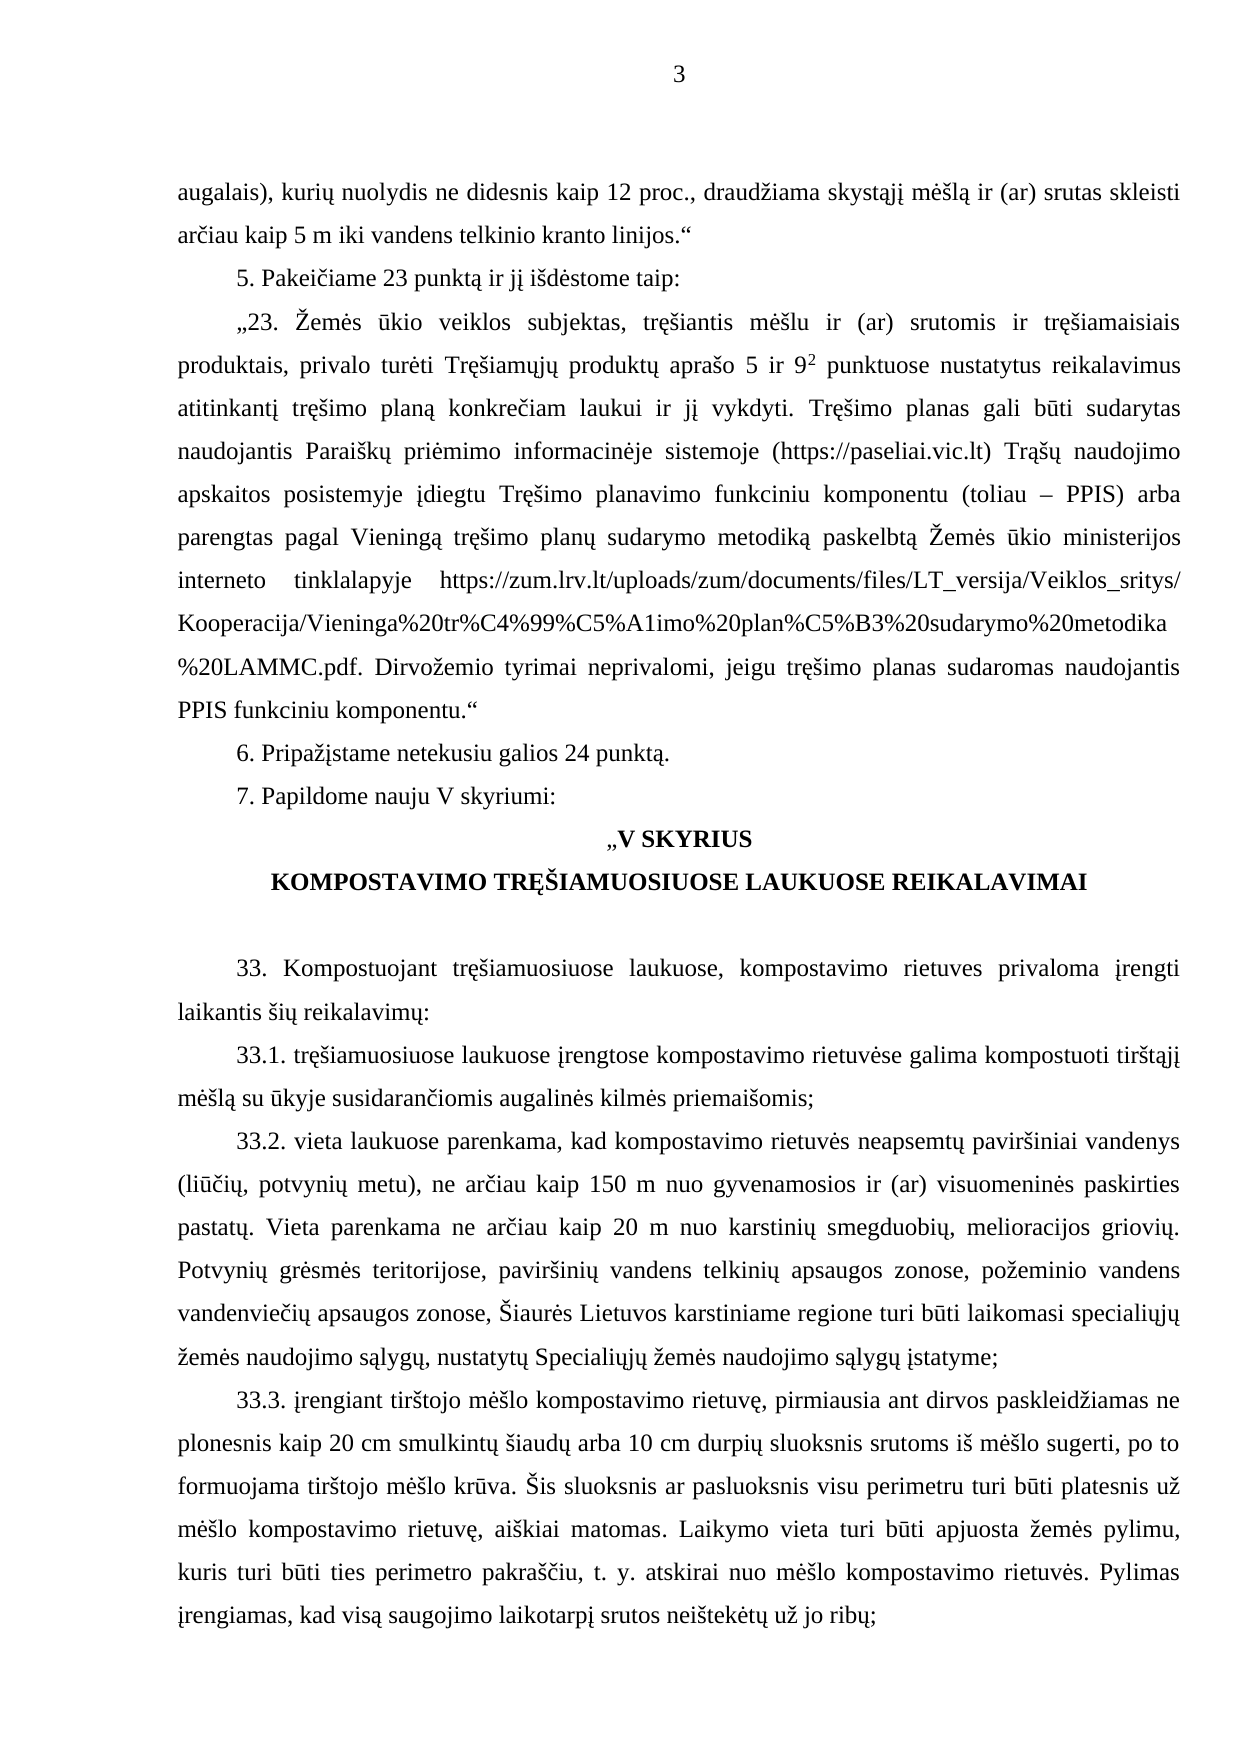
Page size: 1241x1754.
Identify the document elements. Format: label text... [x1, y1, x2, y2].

text 33.3. įrengiant tirštojo mėšlo kompostavimo rietuvę, pirmiausia ant dirvos paskleidžiamas ne plonesnis kaip 20 cm smulkintų šiaudų arba 10 cm durpių sluoksnis srutoms iš mėšlo sugerti, po to formuojama tirštojo mėšlo krūva. Šis sluoksnis ar pasluoksnis visu perimetru turi būti platesnis už mėšlo kompostavimo rietuvę, aiškiai matomas. Laikymo vieta turi būti apjuosta žemės pylimu, kuris turi būti ties perimetro pakraščiu, t. y. atskirai nuo mėšlo kompostavimo rietuvės. Pylimas įrengiamas, kad visą saugojimo laikotarpį srutos neištekėtų už jo ribų; [177, 1385, 1181, 1629]
text 33.2. vieta laukuose parenkama, kad kompostavimo rietuvės neapsemtų paviršiniai vandenys (liūčių, potvynių metu), ne arčiau kaip 150 m nuo gyvenamosios ir (ar) visuomeninės paskirties pastatų. Vieta parenkama ne arčiau kaip 20 m nuo karstinių smegduobių, melioracijos griovių. Potvynių grėsmės teritorijose, paviršinių vandens telkinių apsaugos zonose, požeminio vandens vandenviečių apsaugos zonose, Šiaurės Lietuvos karstiniame regione turi būti laikomasi specialiųjų žemės naudojimo sąlygų, nustatytų Specialiųjų žemės naudojimo sąlygų įstatyme; [177, 1126, 1181, 1370]
text 7. Papildome nauju V skyriumi: [177, 781, 1181, 810]
text augalais), kurių nuolydis ne didesnis kaip 12 proc., draudžiama skystąjį mėšlą ir (ar) srutas skleisti arčiau kaip 5 m iki vandens telkinio kranto linijos.“ [177, 177, 1181, 249]
text 33. Kompostuojant tręšiamuosiuose laukuose, kompostavimo rietuves privaloma įrengti laikantis šių reikalavimų: [177, 953, 1181, 1025]
text „23. Žemės ūkio veiklos subjektas, tręšiantis mėšlu ir (ar) srutomis ir tręšiamaisiais produktais, privalo turėti Tręšiamųjų produktų aprašo 5 ir 92 punktuose nustatytus reikalavimus atitinkantį tręšimo planą konkrečiam laukui ir jį vykdyti. Tręšimo planas gali būti sudarytas naudojantis Paraiškų priėmimo informacinėje sistemoje (https://paseliai.vic.lt) Trąšų naudojimo apskaitos posistemyje įdiegtu Tręšimo planavimo funkciniu komponentu (toliau – PPIS) arba parengtas pagal Vieningą tręšimo planų sudarymo metodiką paskelbtą Žemės ūkio ministerijos interneto tinklalapyje https://zum.lrv.lt/uploads/zum/documents/files/LT_versija/Veiklos_sritys/Kooperacija/Vieninga%20tr%C4%99%C5%A1imo%20plan%C5%B3%20sudarymo%20metodika%20LAMMC.pdf. Dirvožemio tyrimai neprivalomi, jeigu tręšimo planas sudaromas naudojantis PPIS funkciniu komponentu.“ [177, 307, 1181, 723]
text 5. Pakeičiame 23 punktą ir jį išdėstome taip: [177, 263, 1181, 292]
text 6. Pripažįstame netekusiu galios 24 punktą. [177, 738, 1181, 767]
text „V SKYRIUS [177, 824, 1181, 853]
text 33.1. tręšiamuosiuose laukuose įrengtose kompostavimo rietuvėse galima kompostuoti tirštąjį mėšlą su ūkyje susidarančiomis augalinės kilmės priemaišomis; [177, 1040, 1181, 1112]
text KOMPOSTAVIMO TRĘŠIAMUOSIUOSE LAUKUOSE REIKALAVIMAI [177, 867, 1181, 896]
